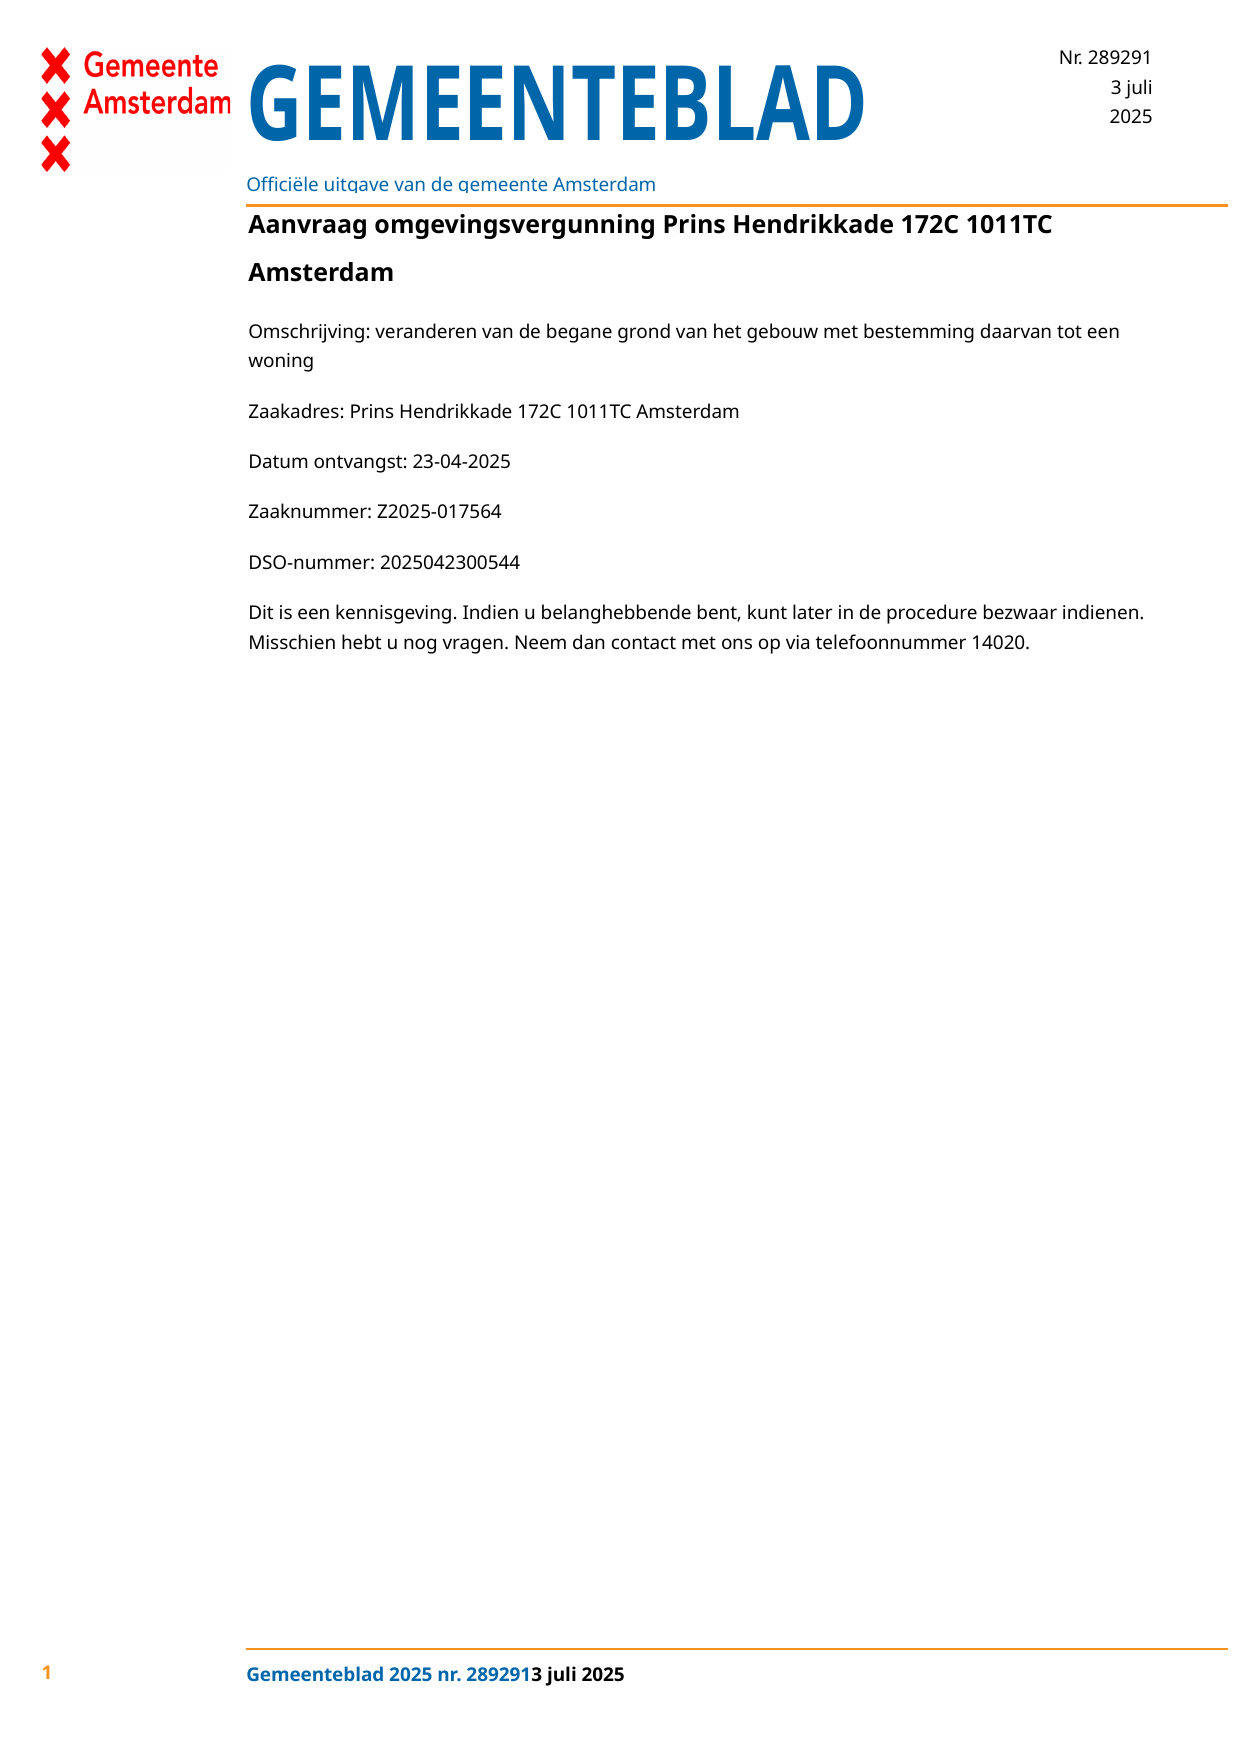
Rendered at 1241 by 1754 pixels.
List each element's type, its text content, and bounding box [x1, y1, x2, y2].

text Zaakadres: Prins Hendrikkade 172C 1011TC Amsterdam [248, 398, 1152, 424]
text Datum ontvangst: 23-04-2025 [248, 448, 1152, 474]
text Zaaknummer: Z2025-017564 [248, 499, 1152, 524]
picture [41, 47, 231, 172]
text DSO-nummer: 2025042300544 [248, 549, 1152, 575]
text Aanvraag omgevingsvergunning Prins Hendrikkade 172C 1011TC Amsterdam [248, 207, 1152, 288]
text Omschrijving: veranderen van de begane grond van het gebouw met bestemming daarvan tot een woning [248, 318, 1152, 373]
text Dit is een kennisgeving. Indien u belanghebbende bent, kunt later in de procedure bezwaar indienen. Misschien hebt u nog vragen. Neem dan contact met ons op via telefoonnummer 14020. [248, 599, 1152, 655]
